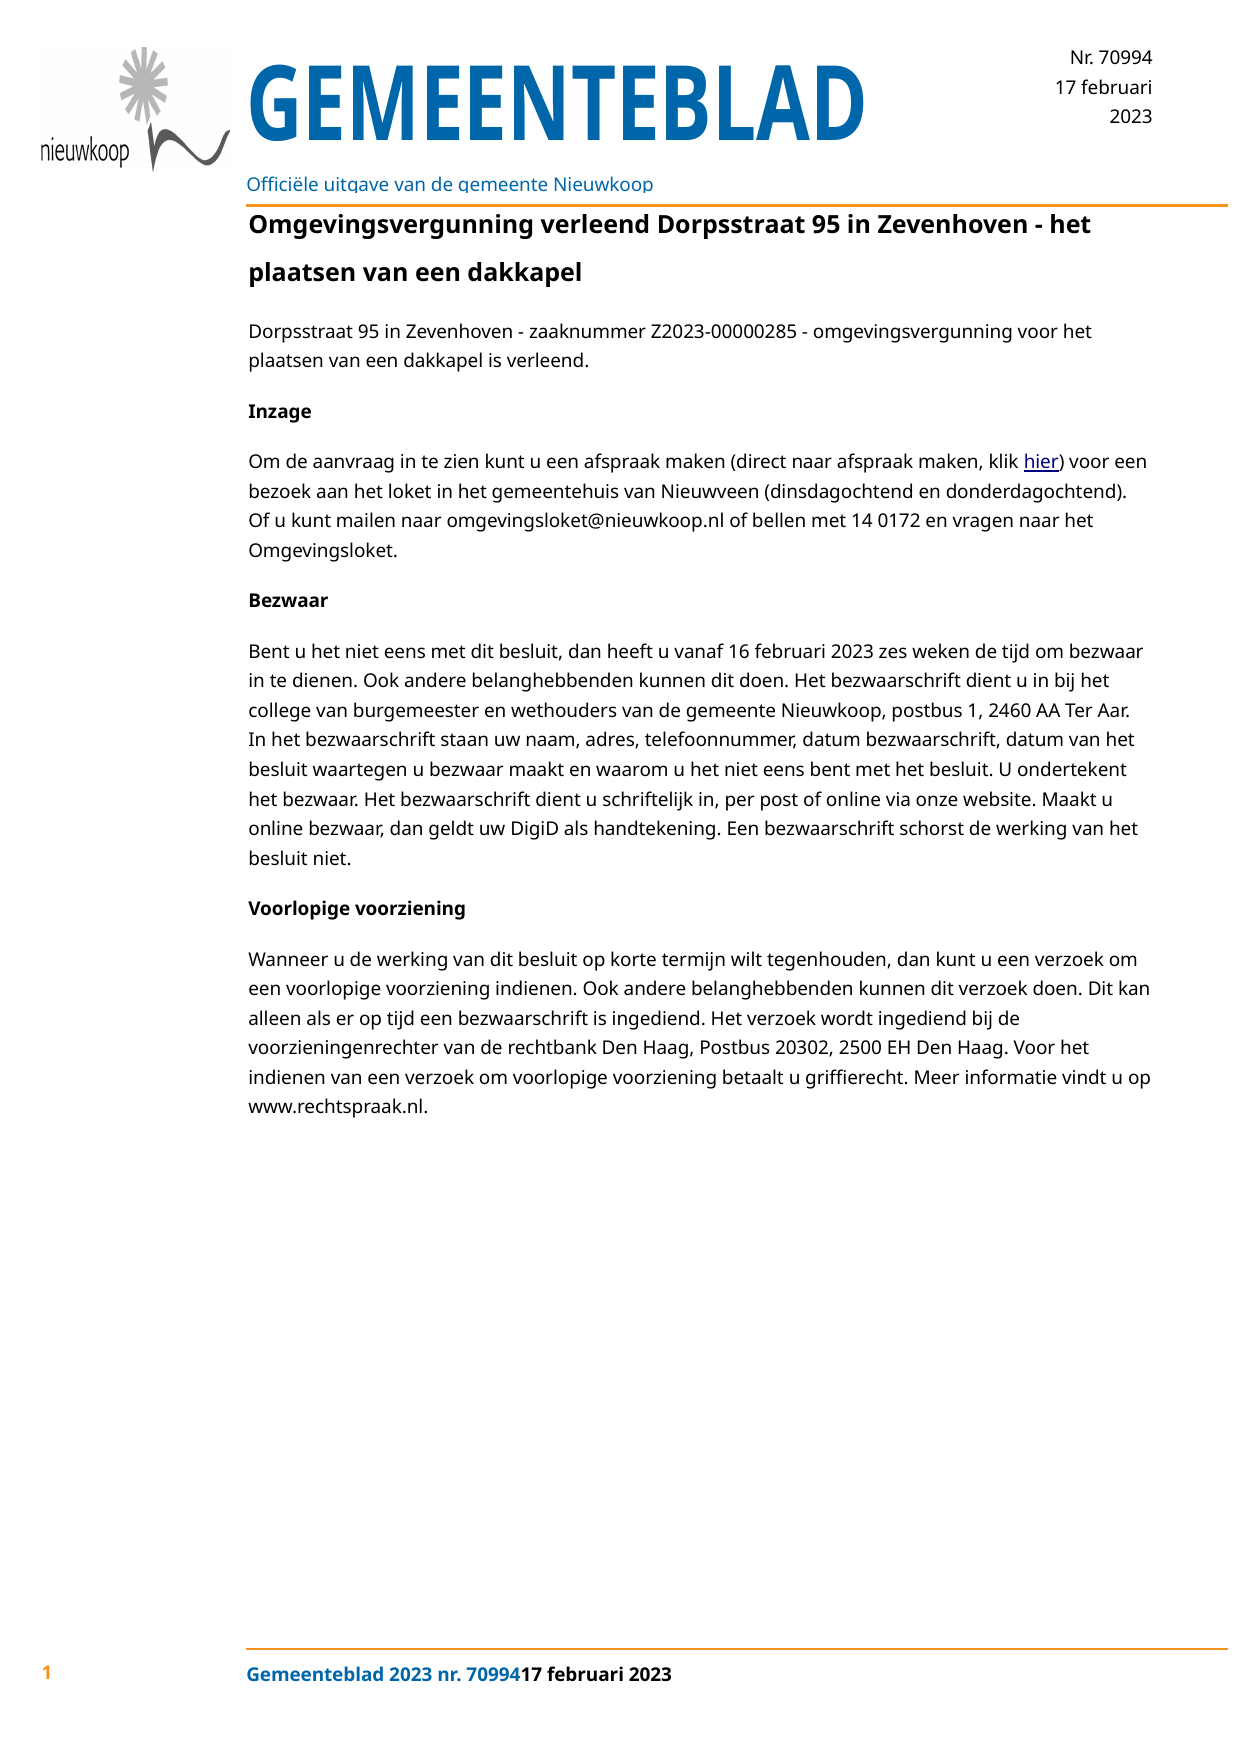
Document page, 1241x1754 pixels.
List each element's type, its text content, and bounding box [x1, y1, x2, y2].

text Bent u het niet eens met dit besluit, dan heeft u vanaf 16 februari 2023 zes weken de tijd om bezwaar in te dienen. Ook andere belanghebbenden kunnen dit doen. Het bezwaarschrift dient u in bij het college van burgemeester en wethouders van de gemeente Nieuwkoop, postbus 1, 2460 AA Ter Aar. In het bezwaarschrift staan uw naam, adres, telefoonnummer, datum bezwaarschrift, datum van het besluit waartegen u bezwaar maakt en waarom u het niet eens bent met het besluit. U ondertekent het bezwaar. Het bezwaarschrift dient u schriftelijk in, per post of online via onze website. Maakt u online bezwaar, dan geldt uw DigiD als handtekening. Een bezwaarschrift schorst de werking van het besluit niet. [248, 638, 1152, 871]
text Om de aanvraag in te zien kunt u een afspraak maken (direct naar afspraak maken, klik hier) voor een bezoek aan het loket in het gemeentehuis van Nieuwveen (dinsdagochtend en donderdagochtend). Of u kunt mailen naar omgevingsloket@nieuwkoop.nl of bellen met 14 0172 en vragen naar het Omgevingsloket. [248, 448, 1152, 563]
text Omgevingsvergunning verleend Dorpsstraat 95 in Zevenhoven - het plaatsen van een dakkapel [248, 207, 1152, 288]
text Inzage [248, 398, 1152, 424]
picture [41, 47, 231, 172]
text Bezwaar [248, 587, 1152, 613]
text Dorpsstraat 95 in Zevenhoven - zaaknummer Z2023-00000285 - omgevingsvergunning voor het plaatsen van een dakkapel is verleend. [248, 318, 1152, 373]
text Wanneer u de werking van dit besluit op korte termijn wilt tegenhouden, dan kunt u een verzoek om een voorlopige voorziening indienen. Ook andere belanghebbenden kunnen dit verzoek doen. Dit kan alleen als er op tijd een bezwaarschrift is ingediend. Het verzoek wordt ingediend bij de voorzieningenrechter van de rechtbank Den Haag, Postbus 20302, 2500 EH Den Haag. Voor het indienen van een verzoek om voorlopige voorziening betaalt u griffierecht. Meer informatie vindt u op www.rechtspraak.nl. [248, 946, 1152, 1119]
text Voorlopige voorziening [248, 895, 1152, 921]
